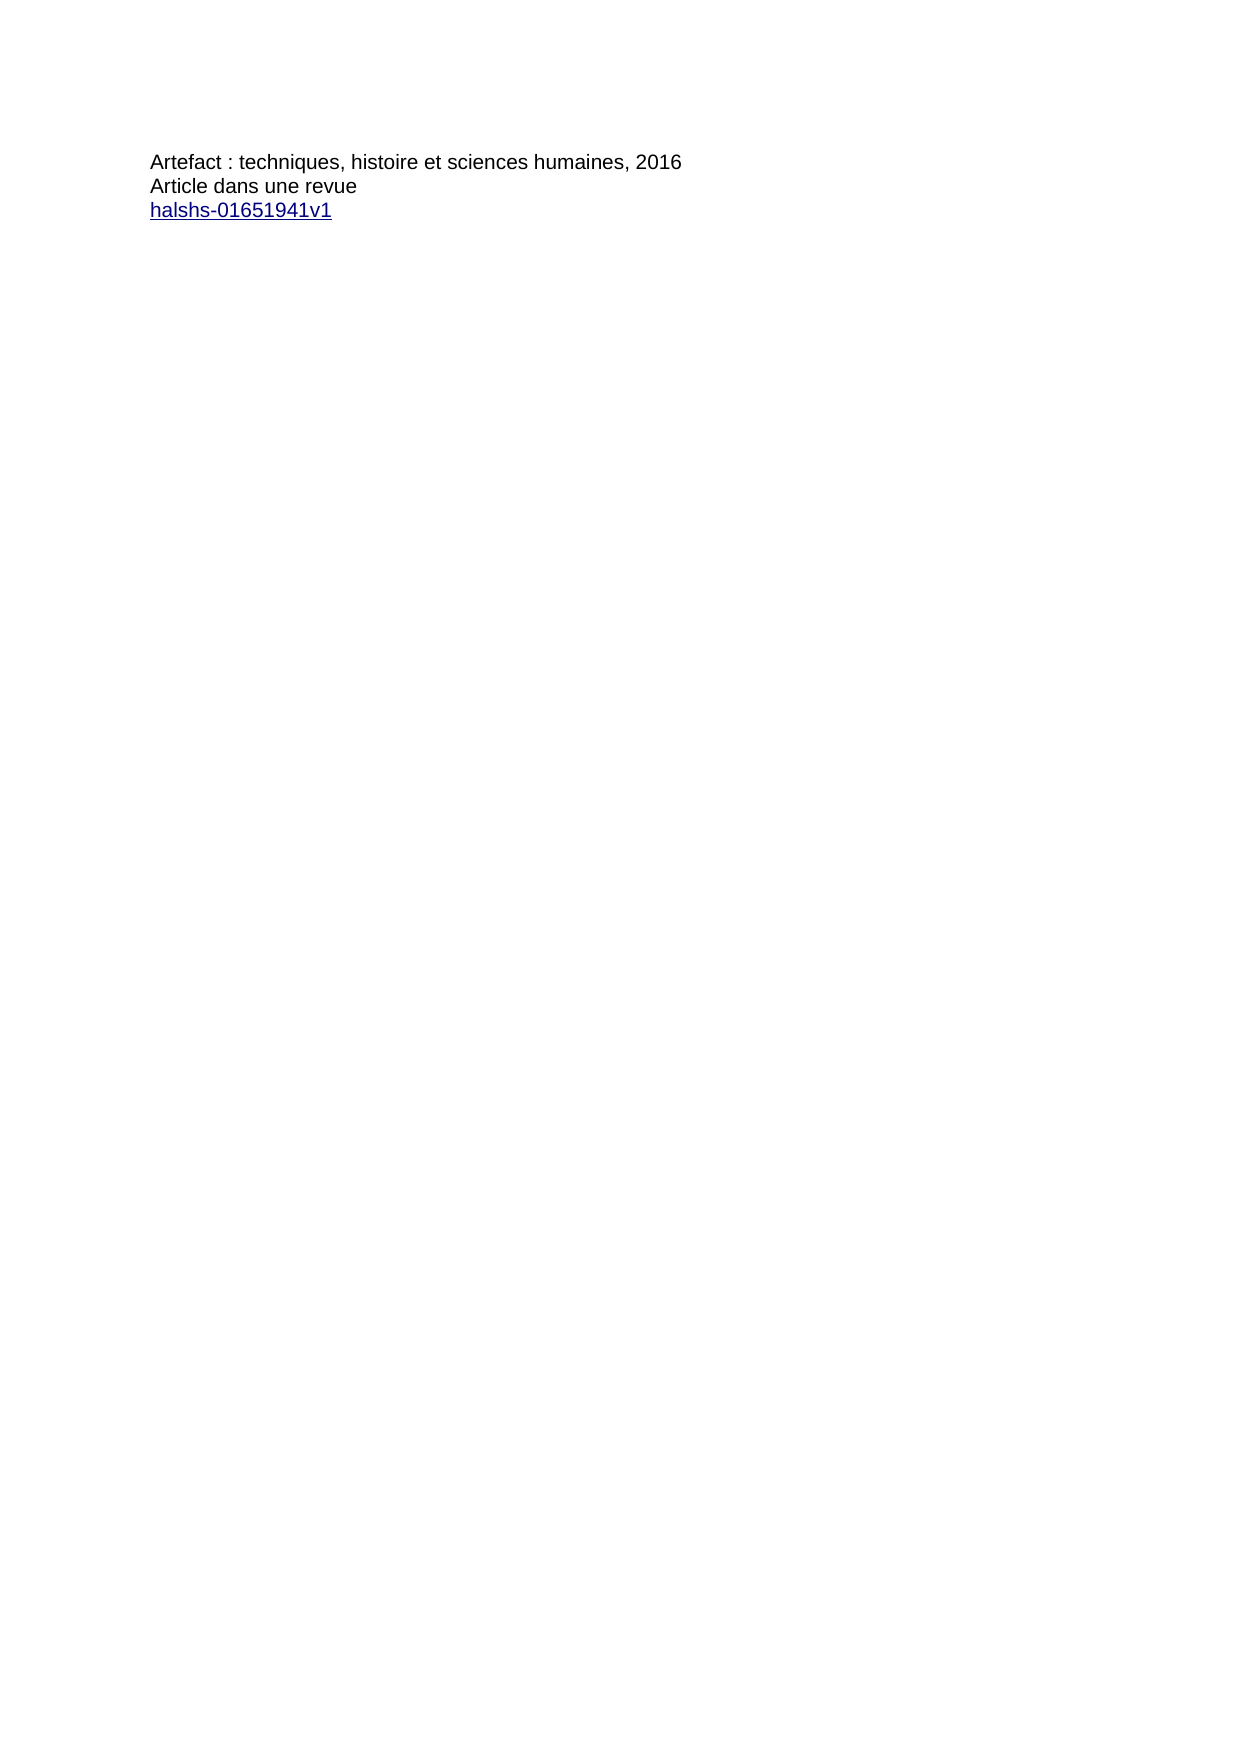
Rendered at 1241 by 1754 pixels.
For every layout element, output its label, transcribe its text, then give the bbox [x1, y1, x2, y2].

table_cell Artefact : techniques, histoire et sciences humaines, 2016 Article dans une revue halshs-01651941v1 [150, 150, 1090, 222]
